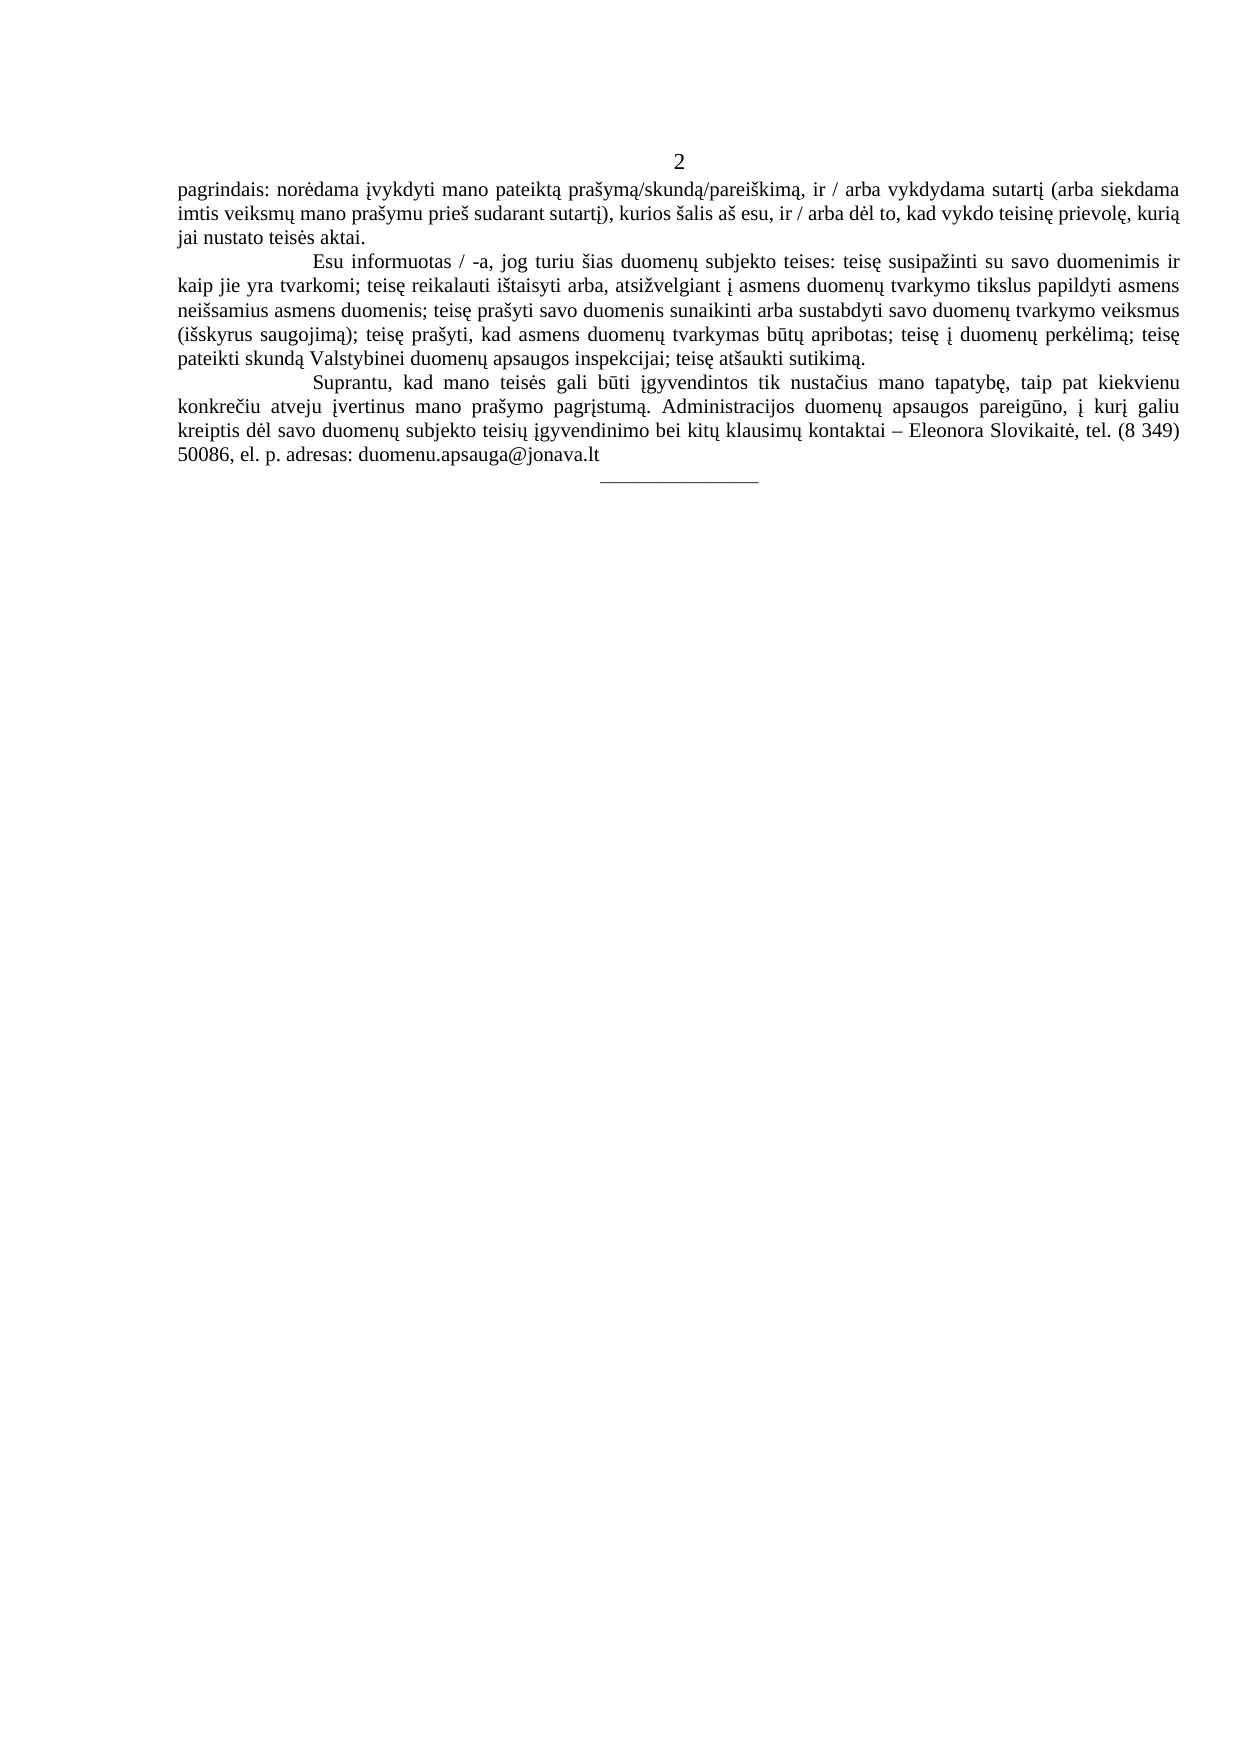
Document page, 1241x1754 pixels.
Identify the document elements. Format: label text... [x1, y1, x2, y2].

text pagrindais: norėdama įvykdyti mano pateiktą prašymą/skundą/pareiškimą, ir / arba vykdydama sutartį (arba siekdama imtis veiksmų mano prašymu prieš sudarant sutartį), kurios šalis aš esu, ir / arba dėl to, kad vykdo teisinę prievolę, kurią jai nustato teisės aktai. [177, 177, 1181, 249]
text ___________________ [177, 466, 1181, 485]
text Esu informuotas / -a, jog turiu šias duomenų subjekto teises: teisę susipažinti su savo duomenimis ir kaip jie yra tvarkomi; teisę reikalauti ištaisyti arba, atsižvelgiant į asmens duomenų tvarkymo tikslus papildyti asmens neišsamius asmens duomenis; teisę prašyti savo duomenis sunaikinti arba sustabdyti savo duomenų tvarkymo veiksmus (išskyrus saugojimą); teisę prašyti, kad asmens duomenų tvarkymas būtų apribotas; teisę į duomenų perkėlimą; teisę pateikti skundą Valstybinei duomenų apsaugos inspekcijai; teisę atšaukti sutikimą. [177, 249, 1181, 370]
text Suprantu, kad mano teisės gali būti įgyvendintos tik nustačius mano tapatybę, taip pat kiekvienu konkrečiu atveju įvertinus mano prašymo pagrįstumą. Administracijos duomenų apsaugos pareigūno, į kurį galiu kreiptis dėl savo duomenų subjekto teisių įgyvendinimo bei kitų klausimų kontaktai – Eleonora Slovikaitė, tel. (8 349) 50086, el. p. adresas: duomenu.apsauga@jonava.lt [177, 370, 1181, 466]
